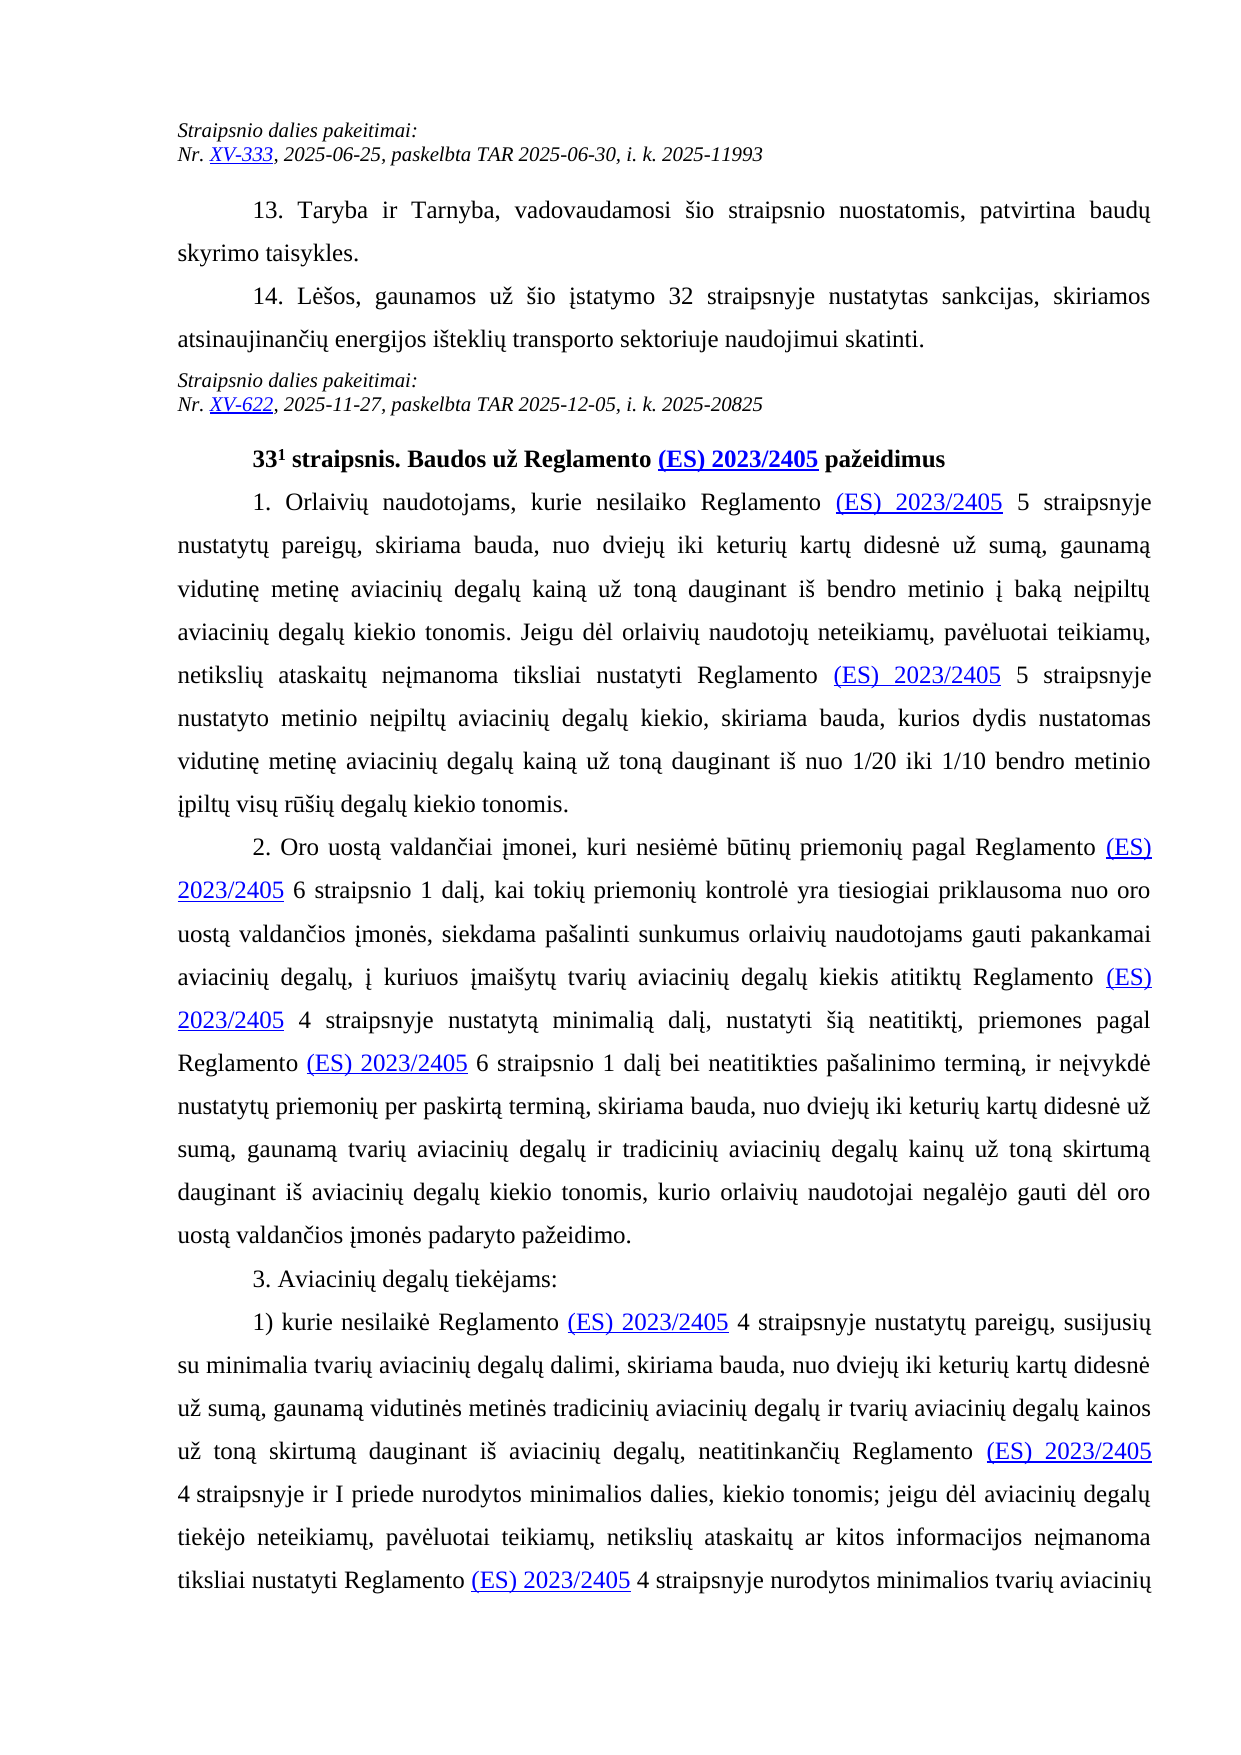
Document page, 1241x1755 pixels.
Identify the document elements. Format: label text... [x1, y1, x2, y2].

text 331 straipsnis. Baudos už Reglamento (ES) 2023/2405 pažeidimus [177, 444, 1152, 473]
text 3. Aviacinių degalų tiekėjams: [177, 1264, 1152, 1292]
text Nr. XV-622, 2025-11-27, paskelbta TAR 2025-12-05, i. k. 2025-20825 [177, 392, 1152, 416]
text Straipsnio dalies pakeitimai: [177, 118, 1152, 142]
text Nr. XV-333, 2025-06-25, paskelbta TAR 2025-06-30, i. k. 2025-11993 [177, 142, 1152, 166]
text 1. Orlaivių naudotojams, kurie nesilaiko Reglamento (ES) 2023/2405 5 straipsnyje nustatytų pareigų, skiriama bauda, nuo dviejų iki keturių kartų didesnė už sumą, gaunamą vidutinę metinę aviacinių degalų kainą už toną dauginant iš bendro metinio į baką neįpiltų aviacinių degalų kiekio tonomis. Jeigu dėl orlaivių naudotojų neteikiamų, pavėluotai teikiamų, netikslių ataskaitų neįmanoma tiksliai nustatyti Reglamento (ES) 2023/2405 5 straipsnyje nustatyto metinio neįpiltų aviacinių degalų kiekio, skiriama bauda, kurios dydis nustatomas vidutinę metinę aviacinių degalų kainą už toną dauginant iš nuo 1/20 iki 1/10 bendro metinio įpiltų visų rūšių degalų kiekio tonomis. [177, 487, 1152, 818]
text 13. Taryba ir Tarnyba, vadovaudamosi šio straipsnio nuostatomis, patvirtina baudų skyrimo taisykles. [177, 195, 1152, 267]
text 14. Lėšos, gaunamos už šio įstatymo 32 straipsnyje nustatytas sankcijas, skiriamos atsinaujinančių energijos išteklių transporto sektoriuje naudojimui skatinti. [177, 281, 1152, 353]
text Straipsnio dalies pakeitimai: [177, 367, 1152, 392]
text 1) kurie nesilaikė Reglamento (ES) 2023/2405 4 straipsnyje nustatytų pareigų, susijusių su minimalia tvarių aviacinių degalų dalimi, skiriama bauda, nuo dviejų iki keturių kartų didesnė už sumą, gaunamą vidutinės metinės tradicinių aviacinių degalų ir tvarių aviacinių degalų kainos už toną skirtumą dauginant iš aviacinių degalų, neatitinkančių Reglamento (ES) 2023/2405 4 straipsnyje ir I priede nurodytos minimalios dalies, kiekio tonomis; jeigu dėl aviacinių degalų tiekėjo neteikiamų, pavėluotai teikiamų, netikslių ataskaitų ar kitos informacijos neįmanoma tiksliai nustatyti Reglamento (ES) 2023/2405 4 straipsnyje nurodytos minimalios tvarių aviacinių [177, 1307, 1152, 1594]
text 2. Oro uostą valdančiai įmonei, kuri nesiėmė būtinų priemonių pagal Reglamento (ES) 2023/2405 6 straipsnio 1 dalį, kai tokių priemonių kontrolė yra tiesiogiai priklausoma nuo oro uostą valdančios įmonės, siekdama pašalinti sunkumus orlaivių naudotojams gauti pakankamai aviacinių degalų, į kuriuos įmaišytų tvarių aviacinių degalų kiekis atitiktų Reglamento (ES) 2023/2405 4 straipsnyje nustatytą minimalią dalį, nustatyti šią neatitiktį, priemones pagal Reglamento (ES) 2023/2405 6 straipsnio 1 dalį bei neatitikties pašalinimo terminą, ir neįvykdė nustatytų priemonių per paskirtą terminą, skiriama bauda, nuo dviejų iki keturių kartų didesnė už sumą, gaunamą tvarių aviacinių degalų ir tradicinių aviacinių degalų kainų už toną skirtumą dauginant iš aviacinių degalų kiekio tonomis, kurio orlaivių naudotojai negalėjo gauti dėl oro uostą valdančios įmonės padaryto pažeidimo. [177, 832, 1152, 1249]
